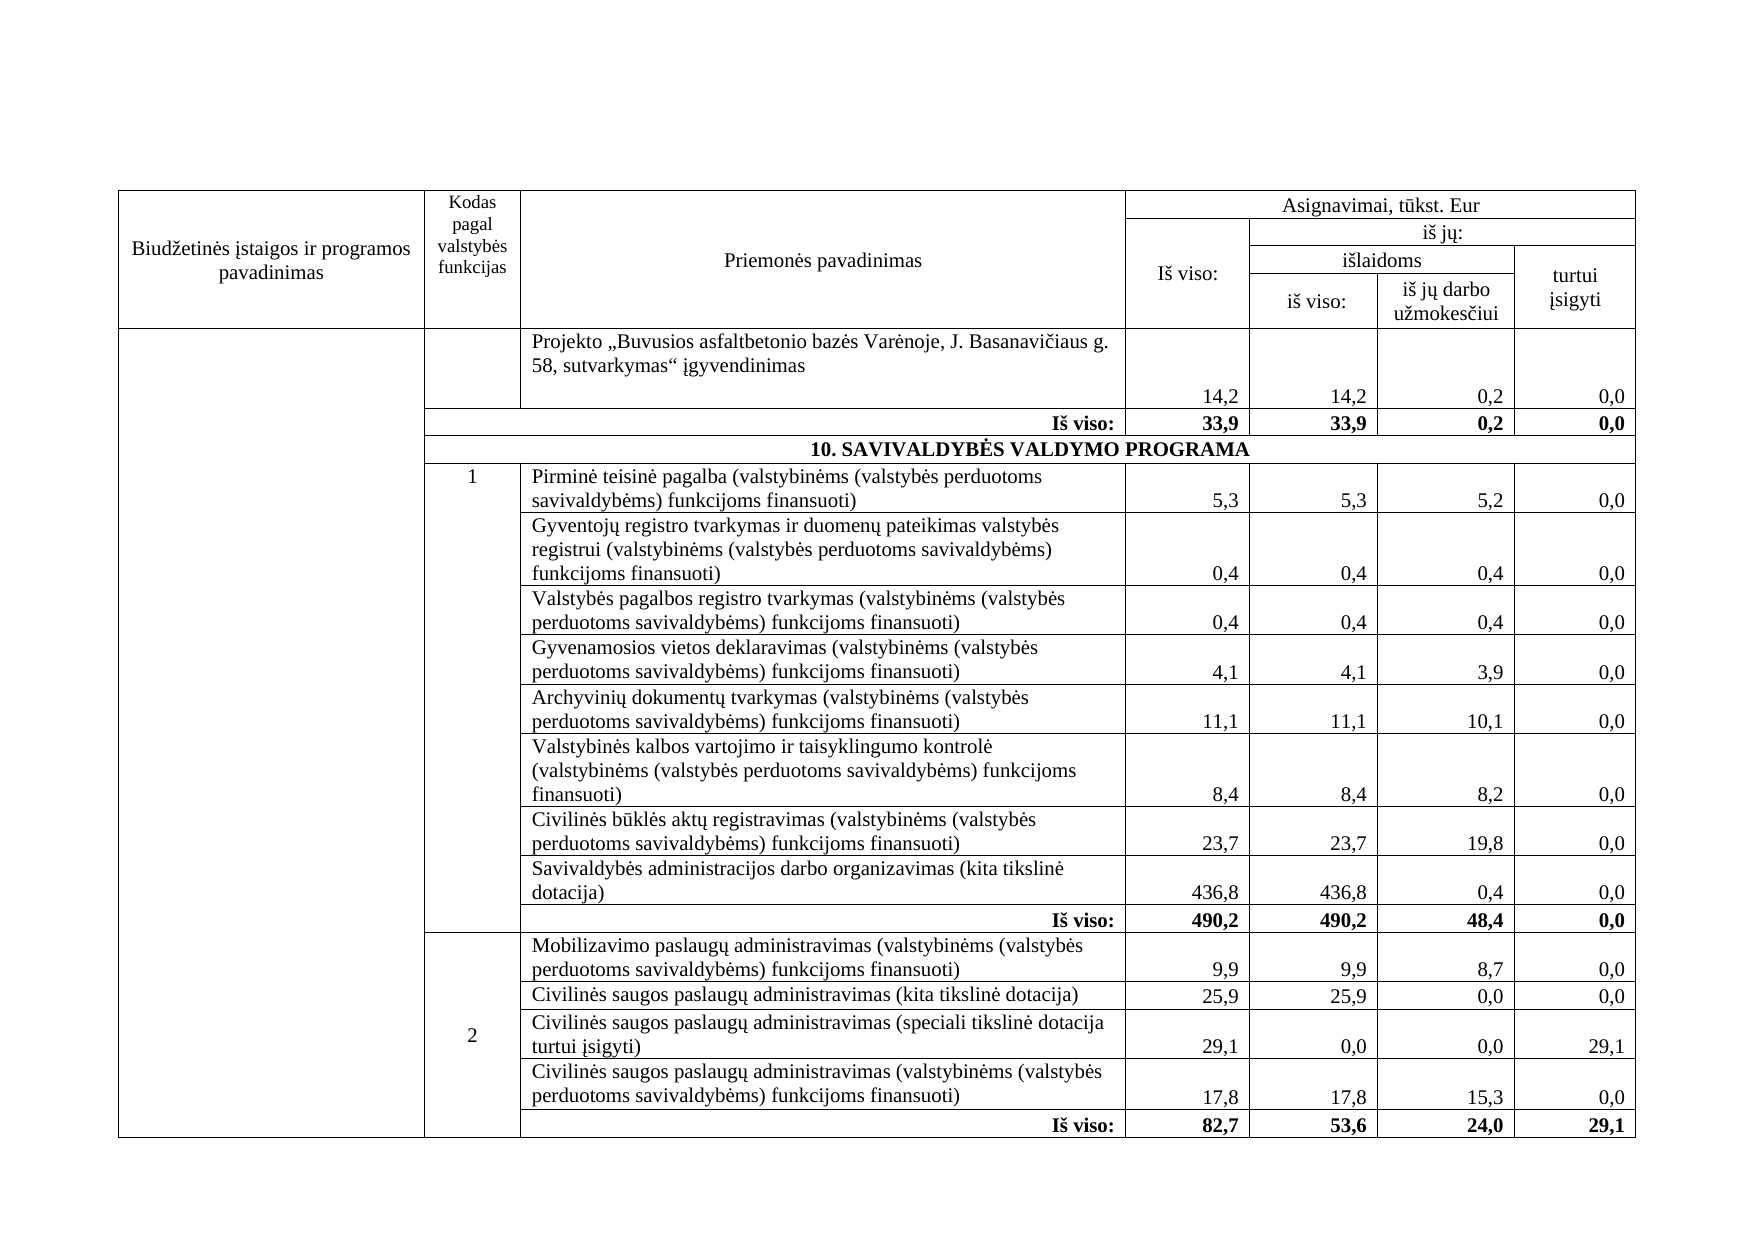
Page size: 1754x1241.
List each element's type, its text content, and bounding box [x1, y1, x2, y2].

table_cell 48,4 [1378, 905, 1514, 932]
table_cell Gyvenamosios vietos deklaravimas (valstybinėms (valstybės perduotoms savivaldybėms) funkcijoms finansuoti) [521, 635, 1125, 684]
table_cell 11,1 [1250, 685, 1377, 733]
table_cell 490,2 [1126, 905, 1249, 932]
table_cell 8,4 [1250, 734, 1377, 806]
table_cell 8,4 [1126, 734, 1249, 806]
table_cell 0,0 [1378, 982, 1514, 1008]
table_cell Civilinės saugos paslaugų administravimas (speciali tikslinė dotacija turtui įsigyti) [521, 1010, 1125, 1058]
table_cell 5,2 [1378, 464, 1514, 512]
table_cell 436,8 [1126, 856, 1249, 904]
table_cell [425, 329, 520, 408]
table_cell iš jų: [1250, 219, 1635, 245]
table_cell 4,1 [1250, 635, 1377, 684]
table_cell 23,7 [1126, 807, 1249, 855]
table_cell 0,0 [1515, 513, 1635, 585]
table_cell Iš viso: [425, 409, 1125, 435]
table_cell Valstybės pagalbos registro tvarkymas (valstybinėms (valstybės perduotoms savivaldybėms) funkcijoms finansuoti) [521, 586, 1125, 634]
table_cell 0,0 [1515, 734, 1635, 806]
table_header Kodas pagal valstybės funkcijas [425, 191, 520, 328]
table_cell 0,4 [1250, 513, 1377, 585]
table_cell 4,1 [1126, 635, 1249, 684]
table_cell 3,9 [1378, 635, 1514, 684]
table_cell 0,0 [1515, 586, 1635, 634]
table_cell 9,9 [1126, 933, 1249, 981]
table_cell 0,0 [1515, 856, 1635, 904]
table_cell 29,1 [1515, 1010, 1635, 1058]
table_cell 17,8 [1126, 1059, 1249, 1109]
table_cell 10,1 [1378, 685, 1514, 733]
table_cell Civilinės saugos paslaugų administravimas (kita tikslinė dotacija) [521, 982, 1125, 1008]
table_cell 25,9 [1250, 982, 1377, 1008]
table_cell 0,0 [1515, 933, 1635, 981]
table_cell 33,9 [1250, 409, 1377, 435]
table_cell 0,0 [1378, 1010, 1514, 1058]
table_cell 24,0 [1378, 1110, 1514, 1137]
table_cell 23,7 [1250, 807, 1377, 855]
table_cell išlaidoms [1250, 246, 1514, 273]
table_cell 9,9 [1250, 933, 1377, 981]
table_cell 0,0 [1515, 807, 1635, 855]
table_cell 82,7 [1126, 1110, 1249, 1137]
table_cell 436,8 [1250, 856, 1377, 904]
table_cell 0,0 [1515, 905, 1635, 932]
table_cell 17,8 [1250, 1059, 1377, 1109]
table_cell 1 [425, 464, 520, 932]
table_cell 0,0 [1515, 982, 1635, 1008]
table_cell 0,4 [1378, 513, 1514, 585]
table_cell Iš viso: [1126, 219, 1249, 328]
table_cell Valstybinės kalbos vartojimo ir taisyklingumo kontrolė (valstybinėms (valstybės perduotoms savivaldybėms) funkcijoms finansuoti) [521, 734, 1125, 806]
table_cell 8,2 [1378, 734, 1514, 806]
table_cell 0,4 [1250, 586, 1377, 634]
table_cell 490,2 [1250, 905, 1377, 932]
table_cell Mobilizavimo paslaugų administravimas (valstybinėms (valstybės perduotoms savivaldybėms) funkcijoms finansuoti) [521, 933, 1125, 981]
table_cell 0,4 [1378, 586, 1514, 634]
table_cell iš jų darbo užmokesčiui [1378, 274, 1514, 328]
table_cell 0,4 [1126, 513, 1249, 585]
table_cell Civilinės saugos paslaugų administravimas (valstybinėms (valstybės perduotoms savivaldybėms) funkcijoms finansuoti) [521, 1059, 1125, 1109]
table_header Biudžetinės įstaigos ir programos pavadinimas [119, 191, 424, 328]
table_cell 5,3 [1250, 464, 1377, 512]
table_cell Projekto „Buvusios asfaltbetonio bazės Varėnoje, J. Basanavičiaus g. 58, sutvarkymas“ įgyvendinimas [521, 329, 1125, 408]
table_cell 0,0 [1515, 685, 1635, 733]
table_cell Pirminė teisinė pagalba (valstybinėms (valstybės perduotoms savivaldybėms) funkcijoms finansuoti) [521, 464, 1125, 512]
table_cell Savivaldybės administracijos darbo organizavimas (kita tikslinė dotacija) [521, 856, 1125, 904]
table_cell 0,2 [1378, 329, 1514, 408]
table_cell Gyventojų registro tvarkymas ir duomenų pateikimas valstybės registrui (valstybinėms (valstybės perduotoms savivaldybėms) funkcijoms finansuoti) [521, 513, 1125, 585]
table_cell 10. SAVIVALDYBĖS VALDYMO PROGRAMA [425, 436, 1635, 463]
table_cell 8,7 [1378, 933, 1514, 981]
table_cell 0,2 [1378, 409, 1514, 435]
table_cell 29,1 [1126, 1010, 1249, 1058]
table_cell 0,4 [1378, 856, 1514, 904]
table_cell Archyvinių dokumentų tvarkymas (valstybinėms (valstybės perduotoms savivaldybėms) funkcijoms finansuoti) [521, 685, 1125, 733]
table_cell 25,9 [1126, 982, 1249, 1008]
table_cell 53,6 [1250, 1110, 1377, 1137]
table_cell 15,3 [1378, 1059, 1514, 1109]
table_cell 0,0 [1515, 329, 1635, 408]
table_header Asignavimai, tūkst. Eur [1126, 191, 1635, 218]
table_cell turtui įsigyti [1515, 246, 1635, 328]
table_cell 0,0 [1515, 464, 1635, 512]
table_cell 14,2 [1250, 329, 1377, 408]
table_cell 0,0 [1515, 1059, 1635, 1109]
table_cell 0,0 [1250, 1010, 1377, 1058]
table_cell 11,1 [1126, 685, 1249, 733]
table_cell 0,0 [1515, 409, 1635, 435]
table_cell Iš viso: [521, 1110, 1125, 1137]
table_cell iš viso: [1250, 274, 1377, 328]
table_cell 19,8 [1378, 807, 1514, 855]
table_cell 0,0 [1515, 635, 1635, 684]
table_header Priemonės pavadinimas [521, 191, 1125, 328]
table_cell 5,3 [1126, 464, 1249, 512]
table_cell Civilinės būklės aktų registravimas (valstybinėms (valstybės perduotoms savivaldybėms) funkcijoms finansuoti) [521, 807, 1125, 855]
table_cell 33,9 [1126, 409, 1249, 435]
table_cell Iš viso: [521, 905, 1125, 932]
table_cell 29,1 [1515, 1110, 1635, 1137]
table_cell 2 [425, 933, 520, 1137]
table_cell [119, 329, 424, 1137]
table_cell 0,4 [1126, 586, 1249, 634]
table_cell 14,2 [1126, 329, 1249, 408]
